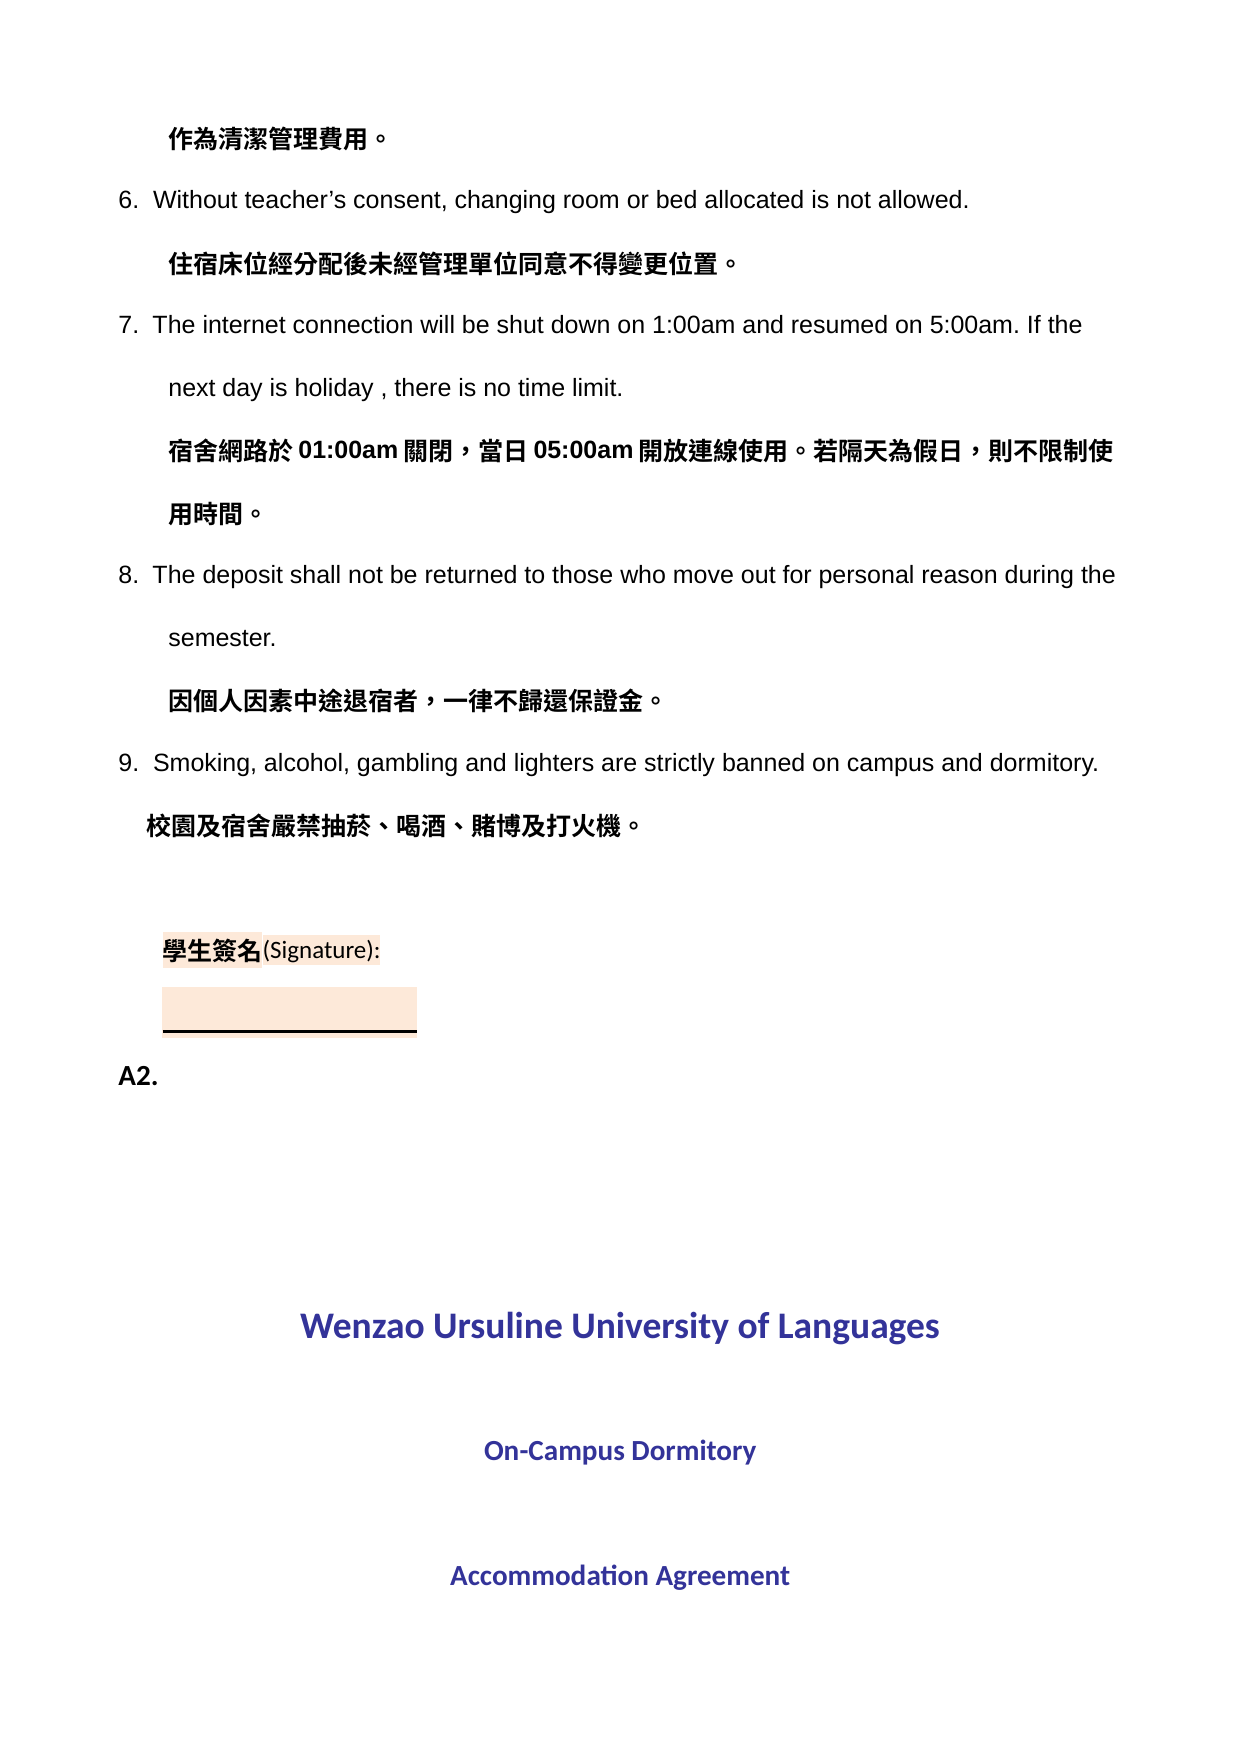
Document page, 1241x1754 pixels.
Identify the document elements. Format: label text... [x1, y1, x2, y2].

text 學生簽名(Signature): [118, 908, 1122, 971]
text 作為清潔管理費用。 [168, 96, 1122, 158]
text 住宿床位經分配後未經管理單位同意不得變更位置。 [168, 221, 1122, 283]
text On-Campus Dormitory [118, 1408, 1122, 1471]
text 因個人因素中途退宿者，一律不歸還保證金。 [168, 658, 1122, 721]
text 校園及宿舍嚴禁抽菸、喝酒、賭博及打火機。 [118, 783, 1122, 846]
text Wenzao Ursuline University of Languages [118, 1283, 1122, 1346]
text 7. The internet connection will be shut down on 1:00am and resumed on 5:00am. If the next day is holiday , there is no time limit. [118, 283, 1122, 408]
text 6. Without teacher’s consent, changing room or bed allocated is not allowed. [118, 158, 1122, 221]
text 8. The deposit shall not be returned to those who move out for personal reason during the semester. [118, 533, 1122, 658]
text A2. [118, 1033, 1122, 1096]
text 宿舍網路於01:00am關閉，當日05:00am開放連線使用。若隔天為假日，則不限制使用時間。 [168, 408, 1122, 533]
text Accommodation Agreement [118, 1533, 1122, 1596]
text 9. Smoking, alcohol, gambling and lighters are strictly banned on campus and dormitory. [118, 721, 1122, 783]
